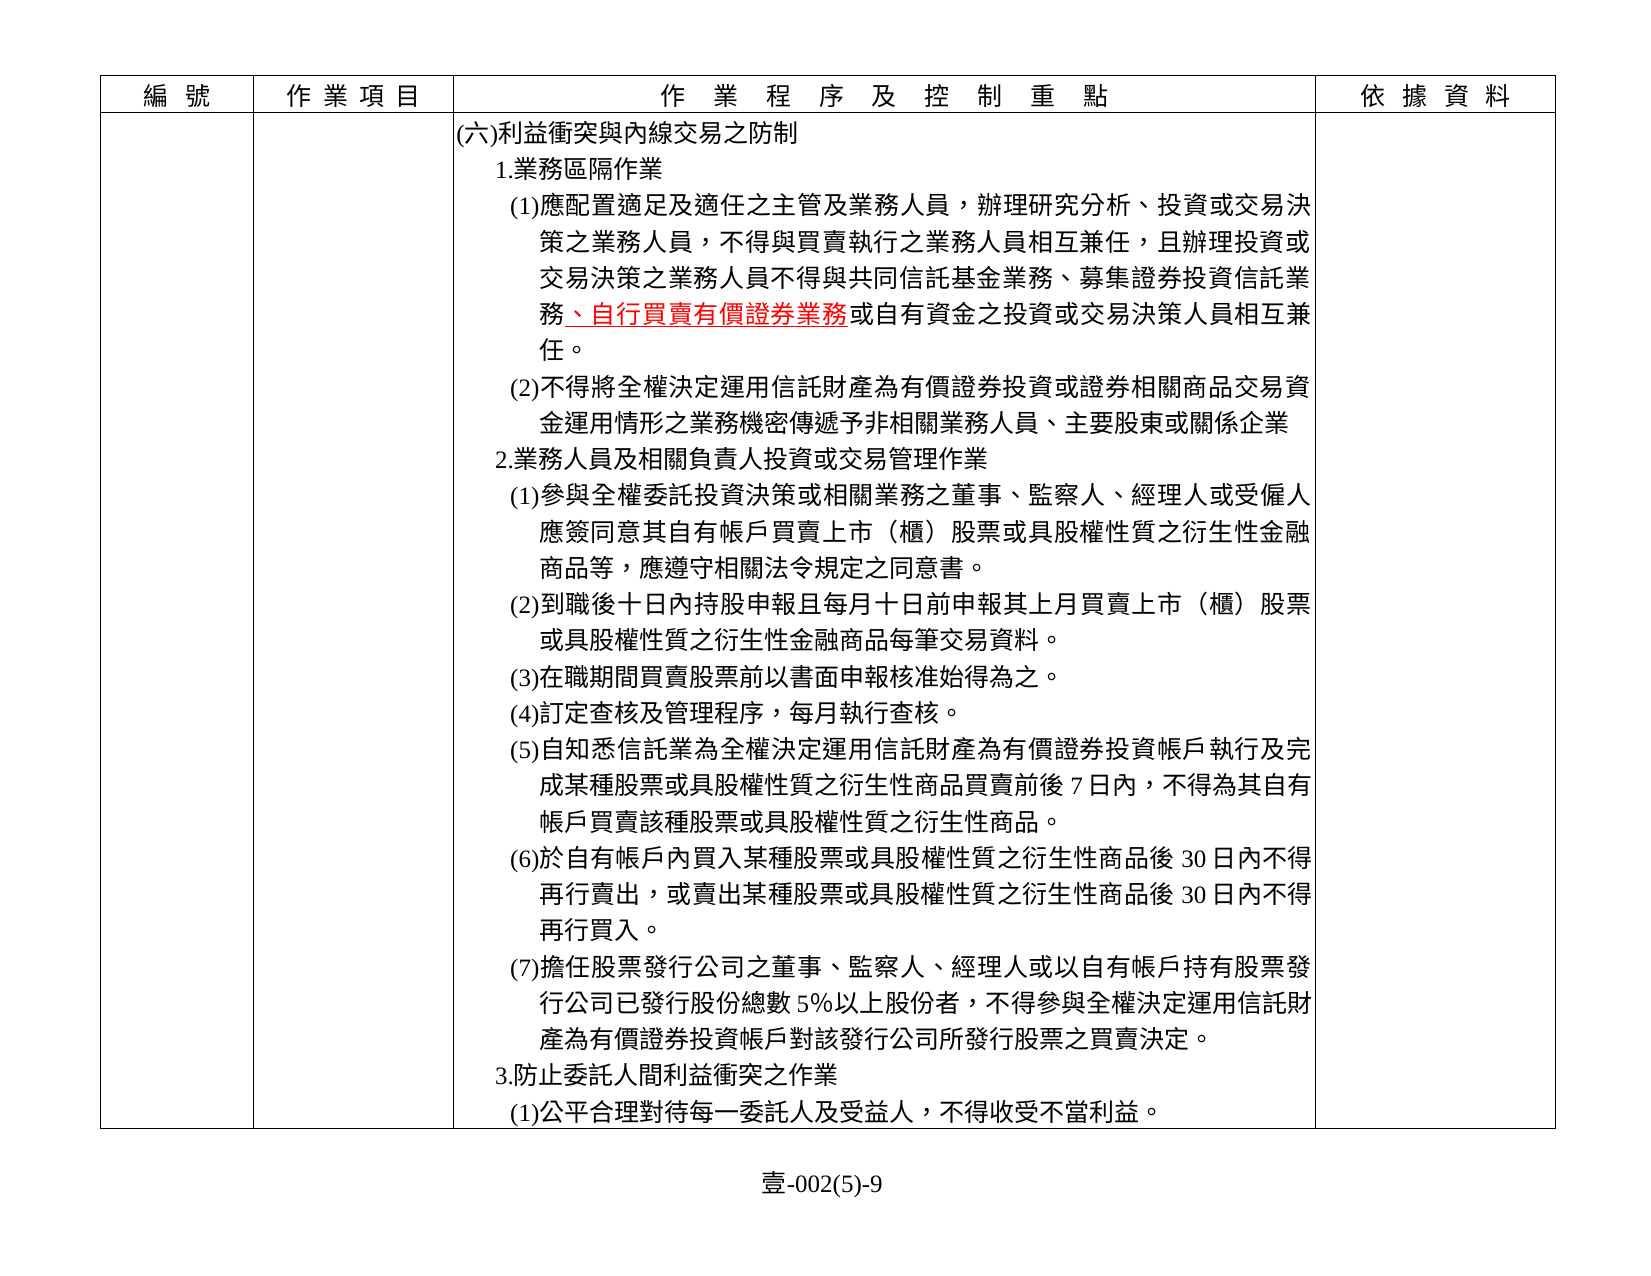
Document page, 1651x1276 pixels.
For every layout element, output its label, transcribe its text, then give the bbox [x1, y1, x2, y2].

table_cell [101, 113, 253, 1128]
table_cell (六)利益衝突與內線交易之防制 1.業務區隔作業 (1)應配置適足及適任之主管及業務人員，辦理研究分析、投資或交易決策之業務人員，不得與買賣執行之業務人員相互兼任，且辦理投資或交易決策之業務人員不得與共同信託基金業務、募集證券投資信託業務、自行買賣有價證券業務或自有資金之投資或交易決策人員相互兼任。 (2)不得將全權決定運用信託財產為有價證券投資或證券相關商品交易資金運用情形之業務機密傳遞予非相關業務人員、主要股東或關係企業 2.業務人員及相關負責人投資或交易管理作業 (1)參與全權委託投資決策或相關業務之董事、監察人、經理人或受僱人應簽同意其自有帳戶買賣上市（櫃）股票或具股權性質之衍生性金融商品等，應遵守相關法令規定之同意書。 (2)到職後十日內持股申報且每月十日前申報其上月買賣上市（櫃）股票或具股權性質之衍生性金融商品每筆交易資料。 (3)在職期間買賣股票前以書面申報核准始得為之。 (4)訂定查核及管理程序，每月執行查核。 (5)自知悉信託業為全權決定運用信託財產為有價證券投資帳戶執行及完成某種股票或具股權性質之衍生性商品買賣前後7日內，不得為其自有帳戶買賣該種股票或具股權性質之衍生性商品。 (6)於自有帳戶內買入某種股票或具股權性質之衍生性商品後30日內不得再行賣出，或賣出某種股票或具股權性質之衍生性商品後30日內不得再行買入。 (7)擔任股票發行公司之董事、監察人、經理人或以自有帳戶持有股票發行公司已發行股份總數5％以上股份者，不得參與全權決定運用信託財產為有價證券投資帳戶對該發行公司所發行股票之買賣決定。 3.防止委託人間利益衝突之作業 (1)公平合理對待每一委託人及受益人，不得收受不當利益。 [454, 113, 1315, 1128]
table_cell [254, 113, 453, 1128]
table_header 作 業 程 序 及 控 制 重 點 [454, 76, 1315, 112]
table_cell [1316, 113, 1555, 1128]
table_header 依 據 資 料 [1316, 76, 1555, 112]
table_header 作 業 項 目 [254, 76, 453, 112]
table_header 編 號 [101, 76, 253, 112]
